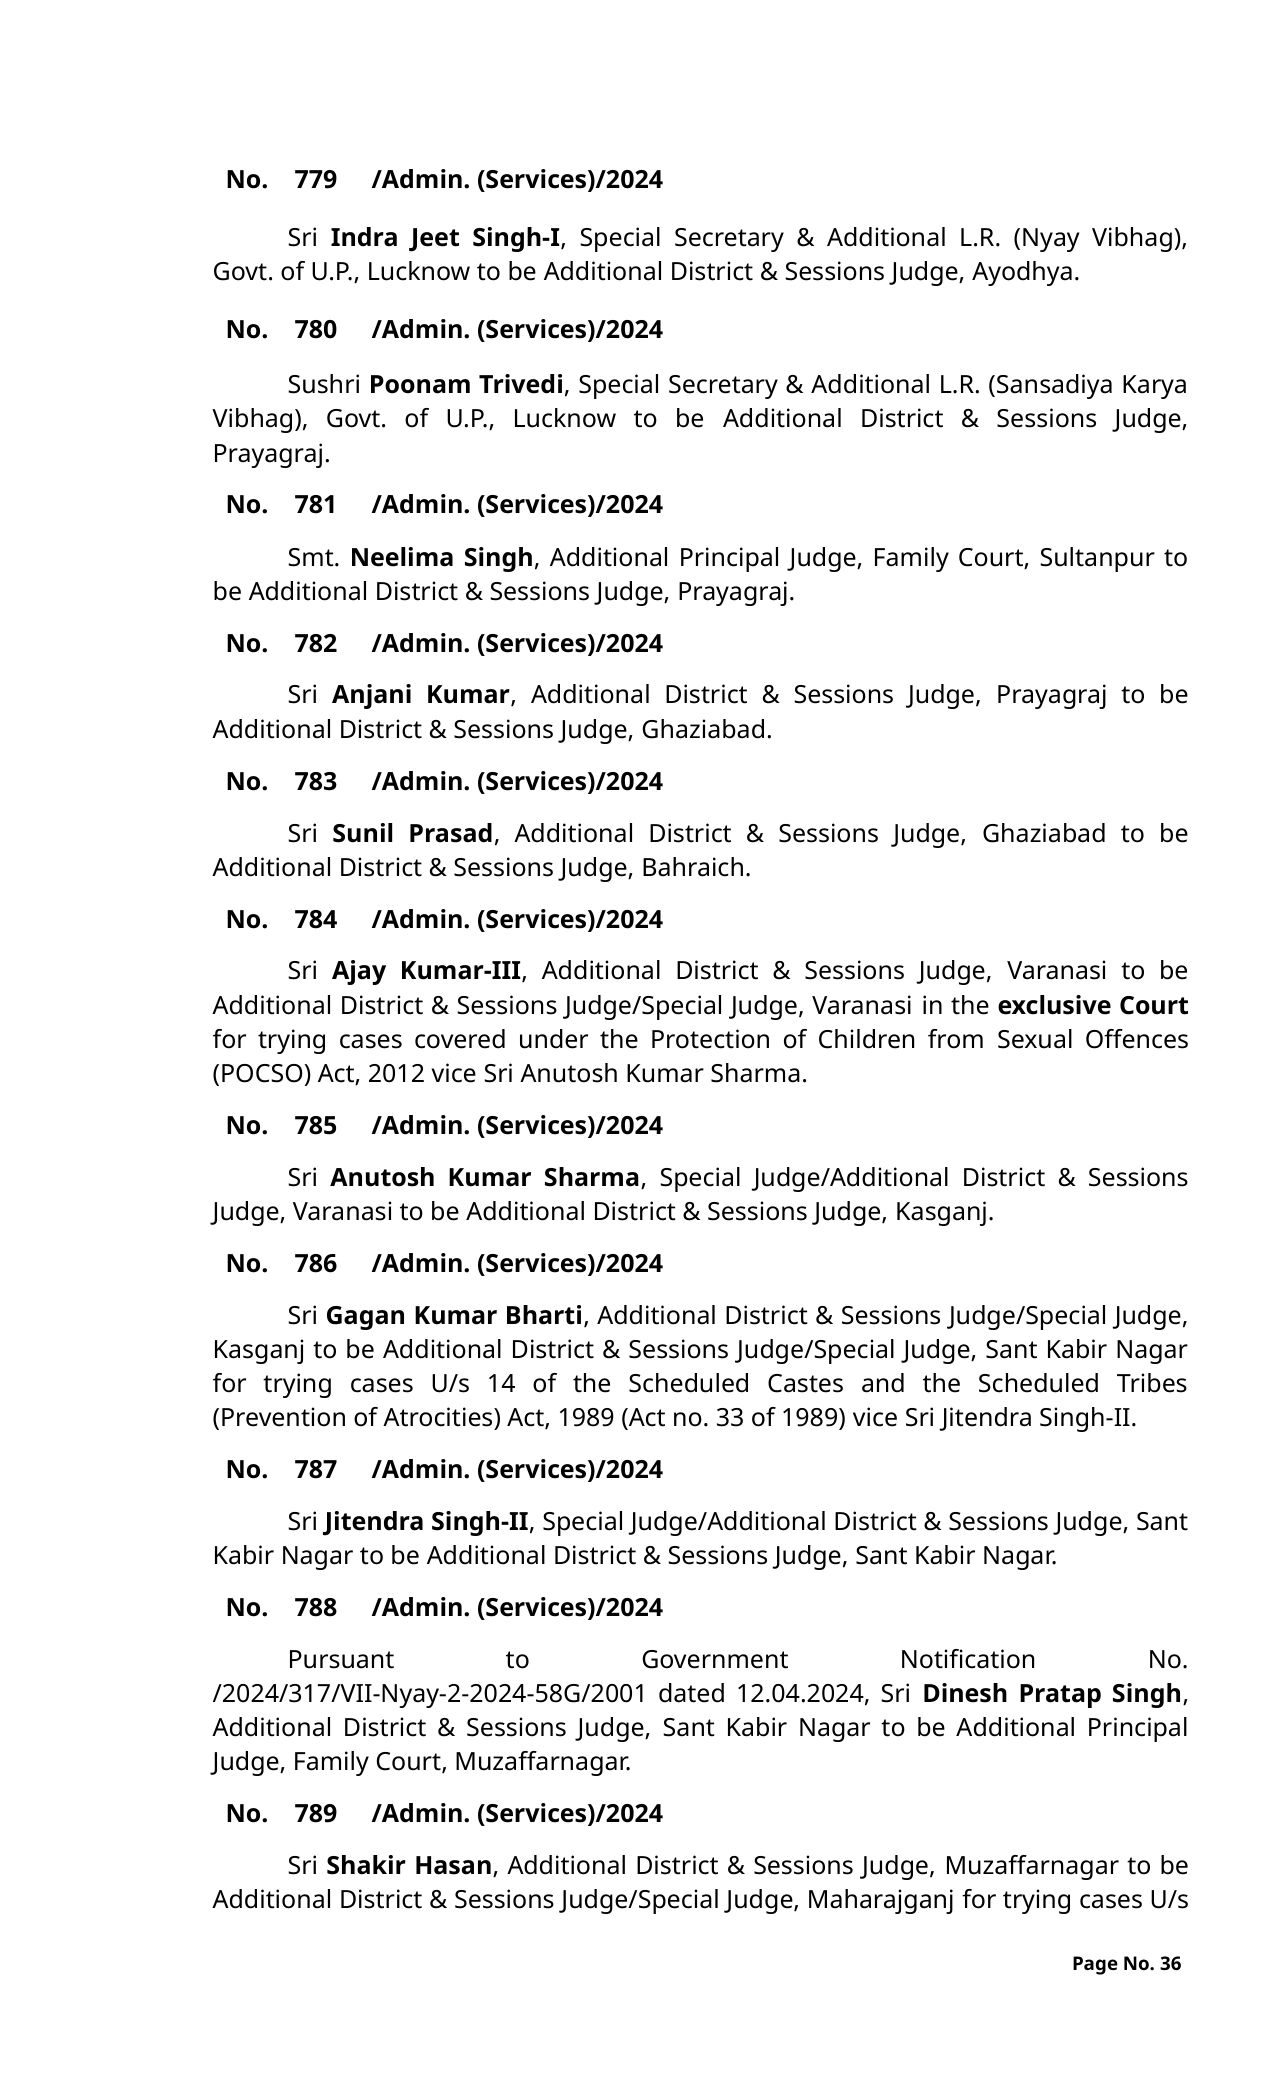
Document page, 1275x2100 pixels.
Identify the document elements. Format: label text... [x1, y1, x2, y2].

table_header No. [214, 1581, 283, 1633]
text Sri Shakir Hasan, Additional District & Sessions Judge, Muzaffarnagar to be Additional District & Sessions Judge/Special Judge, Maharajganj for trying cases U/s [212, 1848, 1189, 1916]
table_header No. [214, 150, 283, 208]
table_header /Admin. (Services)/2024 [360, 754, 738, 806]
table_header No. [214, 1099, 283, 1150]
table_header [283, 1787, 360, 1839]
table_header [283, 616, 360, 668]
text Sri Anjani Kumar, Additional District & Sessions Judge, Prayagraj to be Additional District & Sessions Judge, Ghaziabad. [212, 677, 1189, 745]
table_header /Admin. (Services)/2024 [360, 1099, 738, 1150]
table_header [283, 1236, 360, 1288]
table_header No. [214, 478, 283, 530]
table_header No. [214, 754, 283, 806]
text Sri Sunil Prasad, Additional District & Sessions Judge, Ghaziabad to be Additional District & Sessions Judge, Bahraich. [212, 815, 1189, 883]
table_header [283, 478, 360, 530]
table_header [283, 892, 360, 944]
table_header [283, 1443, 360, 1494]
text Sri Anutosh Kumar Sharma, Special Judge/Additional District & Sessions Judge, Varanasi to be Additional District & Sessions Judge, Kasganj. [212, 1159, 1189, 1227]
table_header /Admin. (Services)/2024 [360, 1581, 738, 1633]
table_header [283, 1099, 360, 1150]
table_header [283, 300, 360, 358]
text Sushri Poonam Trivedi, Special Secretary & Additional L.R. (Sansadiya Karya Vibhag), Govt. of U.P., Lucknow to be Additional District & Sessions Judge, Prayagraj. [212, 367, 1189, 469]
table_header /Admin. (Services)/2024 [360, 892, 738, 944]
table_header /Admin. (Services)/2024 [360, 478, 738, 530]
text Smt. Neelima Singh, Additional Principal Judge, Family Court, Sultanpur to be Additional District & Sessions Judge, Prayagraj. [212, 539, 1189, 607]
table_header No. [214, 1443, 283, 1494]
text Sri Jitendra Singh-II, Special Judge/Additional District & Sessions Judge, Sant Kabir Nagar to be Additional District & Sessions Judge, Sant Kabir Nagar. [212, 1503, 1189, 1572]
table_header /Admin. (Services)/2024 [360, 1443, 738, 1494]
table_header /Admin. (Services)/2024 [360, 150, 738, 208]
table_header /Admin. (Services)/2024 [360, 1236, 738, 1288]
table_header No. [214, 892, 283, 944]
table_header No. [214, 1787, 283, 1839]
text Sri Gagan Kumar Bharti, Additional District & Sessions Judge/Special Judge, Kasganj to be Additional District & Sessions Judge/Special Judge, Sant Kabir Nagar for trying cases U/s 14 of the Scheduled Castes and the Scheduled Tribes (Prevention of Atrocities) Act, 1989 (Act no. 33 of 1989) vice Sri Jitendra Singh-II. [212, 1297, 1189, 1434]
text Sri Ajay Kumar-III, Additional District & Sessions Judge, Varanasi to be Additional District & Sessions Judge/Special Judge, Varanasi in the exclusive Court for trying cases covered under the Protection of Children from Sexual Offences (POCSO) Act, 2012 vice Sri Anutosh Kumar Sharma. [212, 953, 1189, 1089]
text Pursuant to Government Notification No. /2024/317/VII-Nyay-2-2024-58G/2001 dated 12.04.2024, Sri Dinesh Pratap Singh, Additional District & Sessions Judge, Sant Kabir Nagar to be Additional Principal Judge, Family Court, Muzaffarnagar. [212, 1642, 1189, 1778]
table_header /Admin. (Services)/2024 [360, 300, 738, 358]
table_header No. [214, 1236, 283, 1288]
table_header [283, 1581, 360, 1633]
table_header /Admin. (Services)/2024 [360, 1787, 738, 1839]
table_header No. [214, 300, 283, 358]
table_header /Admin. (Services)/2024 [360, 616, 738, 668]
text Sri Indra Jeet Singh-I, Special Secretary & Additional L.R. (Nyay Vibhag), Govt. of U.P., Lucknow to be Additional District & Sessions Judge, Ayodhya. [212, 220, 1189, 288]
table_header [283, 150, 360, 208]
table_header No. [214, 616, 283, 668]
table_header [283, 754, 360, 806]
